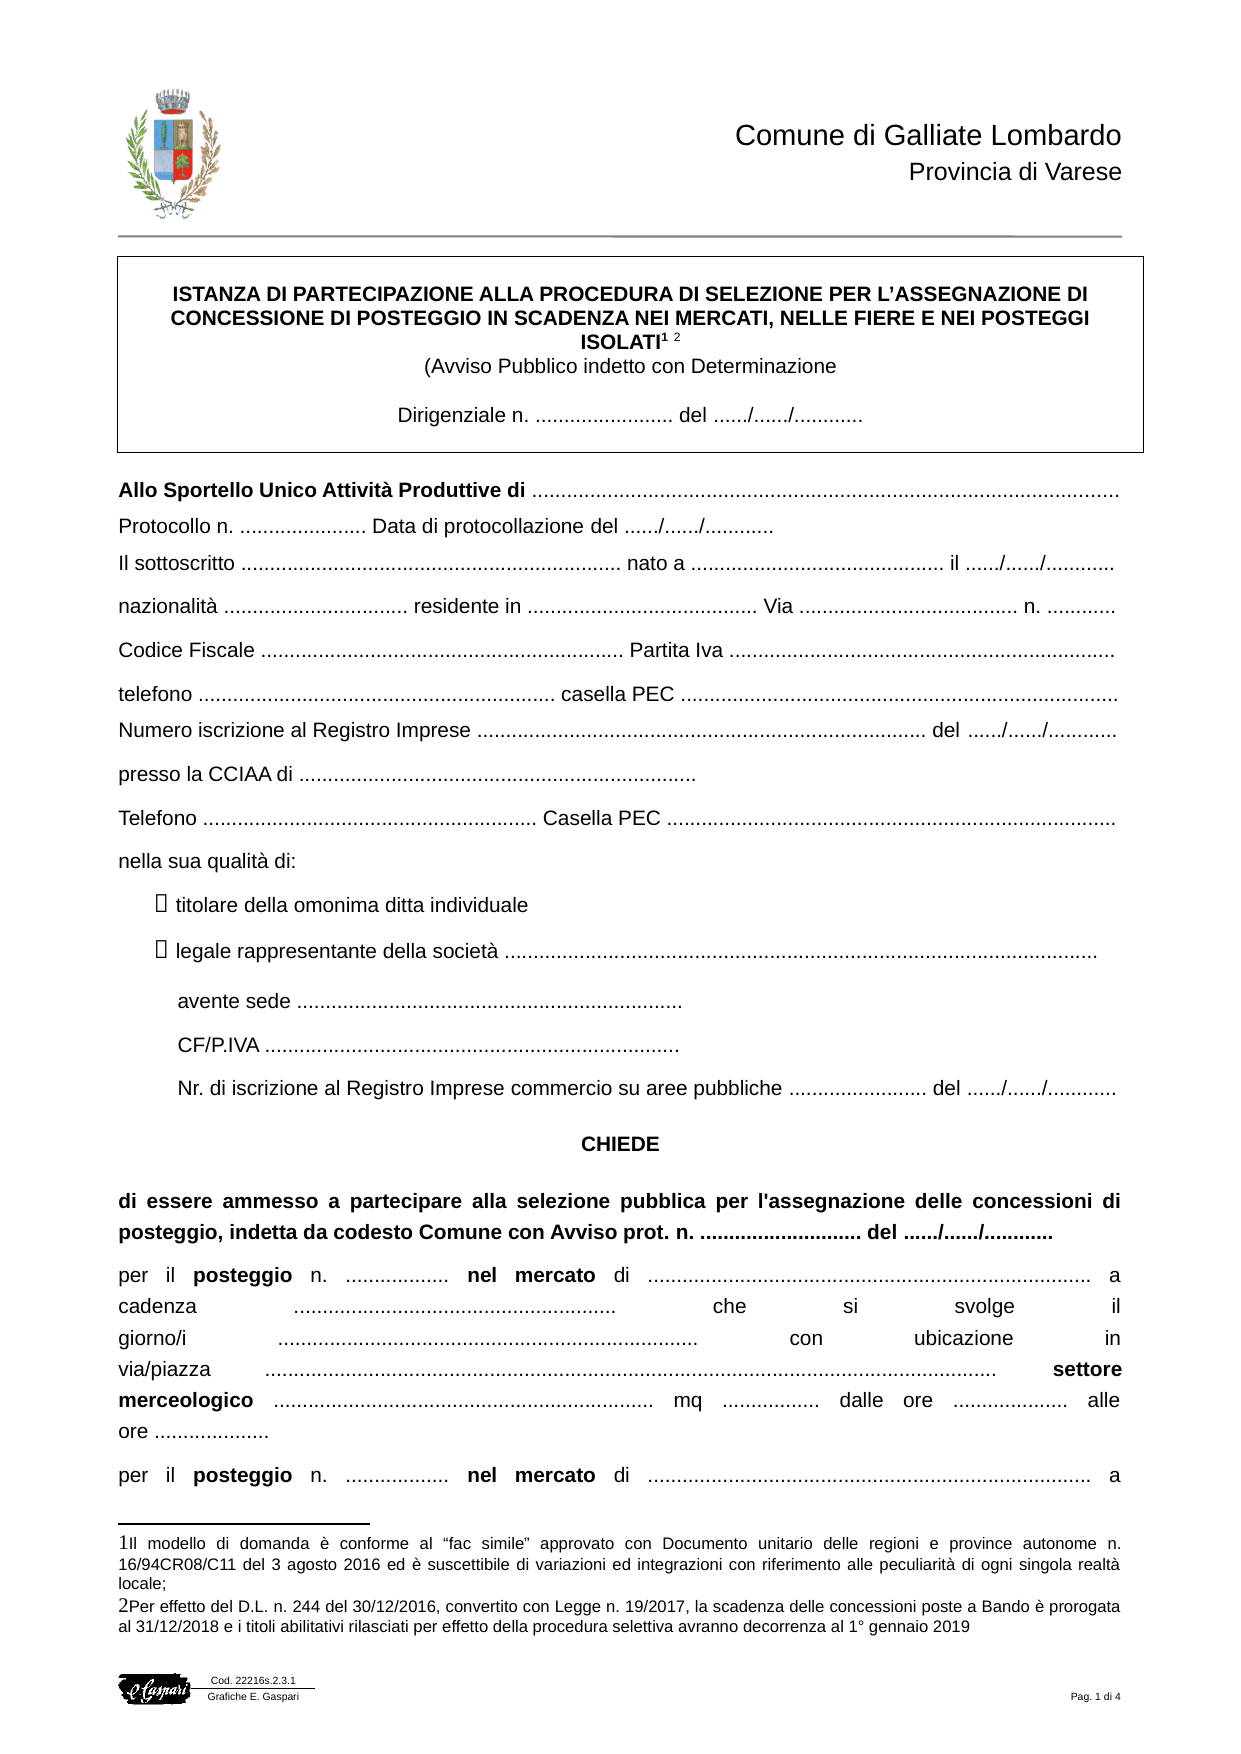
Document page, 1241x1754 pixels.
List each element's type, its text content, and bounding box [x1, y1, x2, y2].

text avente sede ................................................................... [177, 989, 1122, 1013]
text Codice Fiscale ............................................................... Partita Iva ................................................................... [118, 638, 1122, 662]
text  titolare della omonima ditta individuale [153, 886, 1122, 919]
text Allo Sportello Unico Attività Produttive di [118, 478, 1122, 502]
text per il posteggio n. .................. nel mercato di ............................................................................. a cadenza ........................................................ che si svolge il giorno/i ......................................................................... con ubicazione in via/piazza ............................................................................................................................... settore merceologico .................................................................. mq ................. dalle ore .................... alle ore .................... [118, 1263, 1122, 1443]
text Protocollo n. ...................... Data di protocollazione del ....../....../............ [118, 514, 1122, 538]
text Provincia di Varese [224, 157, 1122, 185]
text CHIEDE [118, 1132, 1122, 1156]
text nazionalità ................................ residente in ........................................ Via ...................................... n. ............ [118, 594, 1122, 618]
picture [122, 87, 224, 219]
text presso la CCIAA di ..................................................................... [118, 762, 1122, 786]
text per il posteggio n. .................. nel mercato di ............................................................................. a [118, 1463, 1122, 1487]
text Il sottoscritto .................................................................. nato a ............................................ il ....../....../............ [118, 551, 1122, 575]
table_header ISTANZA DI PARTECIPAZIONE ALLA PROCEDURA DI SELEZIONE PER L’ASSEGNAZIONE DI CONCESSIONE DI POSTEGGIO IN SCADENZA NEI MERCATI, NELLE FIERE E NEI POSTEGGI ISOLATI (Avviso Pubblico indetto con Determinazione Dirigenziale n. ........................ del ....../....../............ [118, 257, 1143, 452]
text Comune di Galliate Lombardo [224, 118, 1122, 152]
text di essere ammesso a partecipare alla selezione pubblica per l'assegnazione delle concessioni di posteggio, indetta da codesto Comune con Avviso prot. n. ............................ del ....../....../............ [118, 1188, 1122, 1243]
text Telefono .......................................................... Casella PEC .............................................................................. [118, 805, 1122, 829]
text telefono .............................................................. casella PEC ............................................................................ [118, 682, 1122, 706]
text  legale rappresentante della società ....................................................................................................... [153, 932, 1122, 966]
text CF/P.IVA ........................................................................ [177, 1032, 1122, 1056]
text Numero iscrizione al Registro Imprese .............................................................................. del ....../....../............ [118, 718, 1122, 742]
text Nr. di iscrizione al Registro Imprese commercio su aree pubbliche ........................ del ....../....../............ [177, 1076, 1122, 1100]
text nella sua qualità di: [118, 849, 1122, 873]
picture [117, 1672, 191, 1705]
